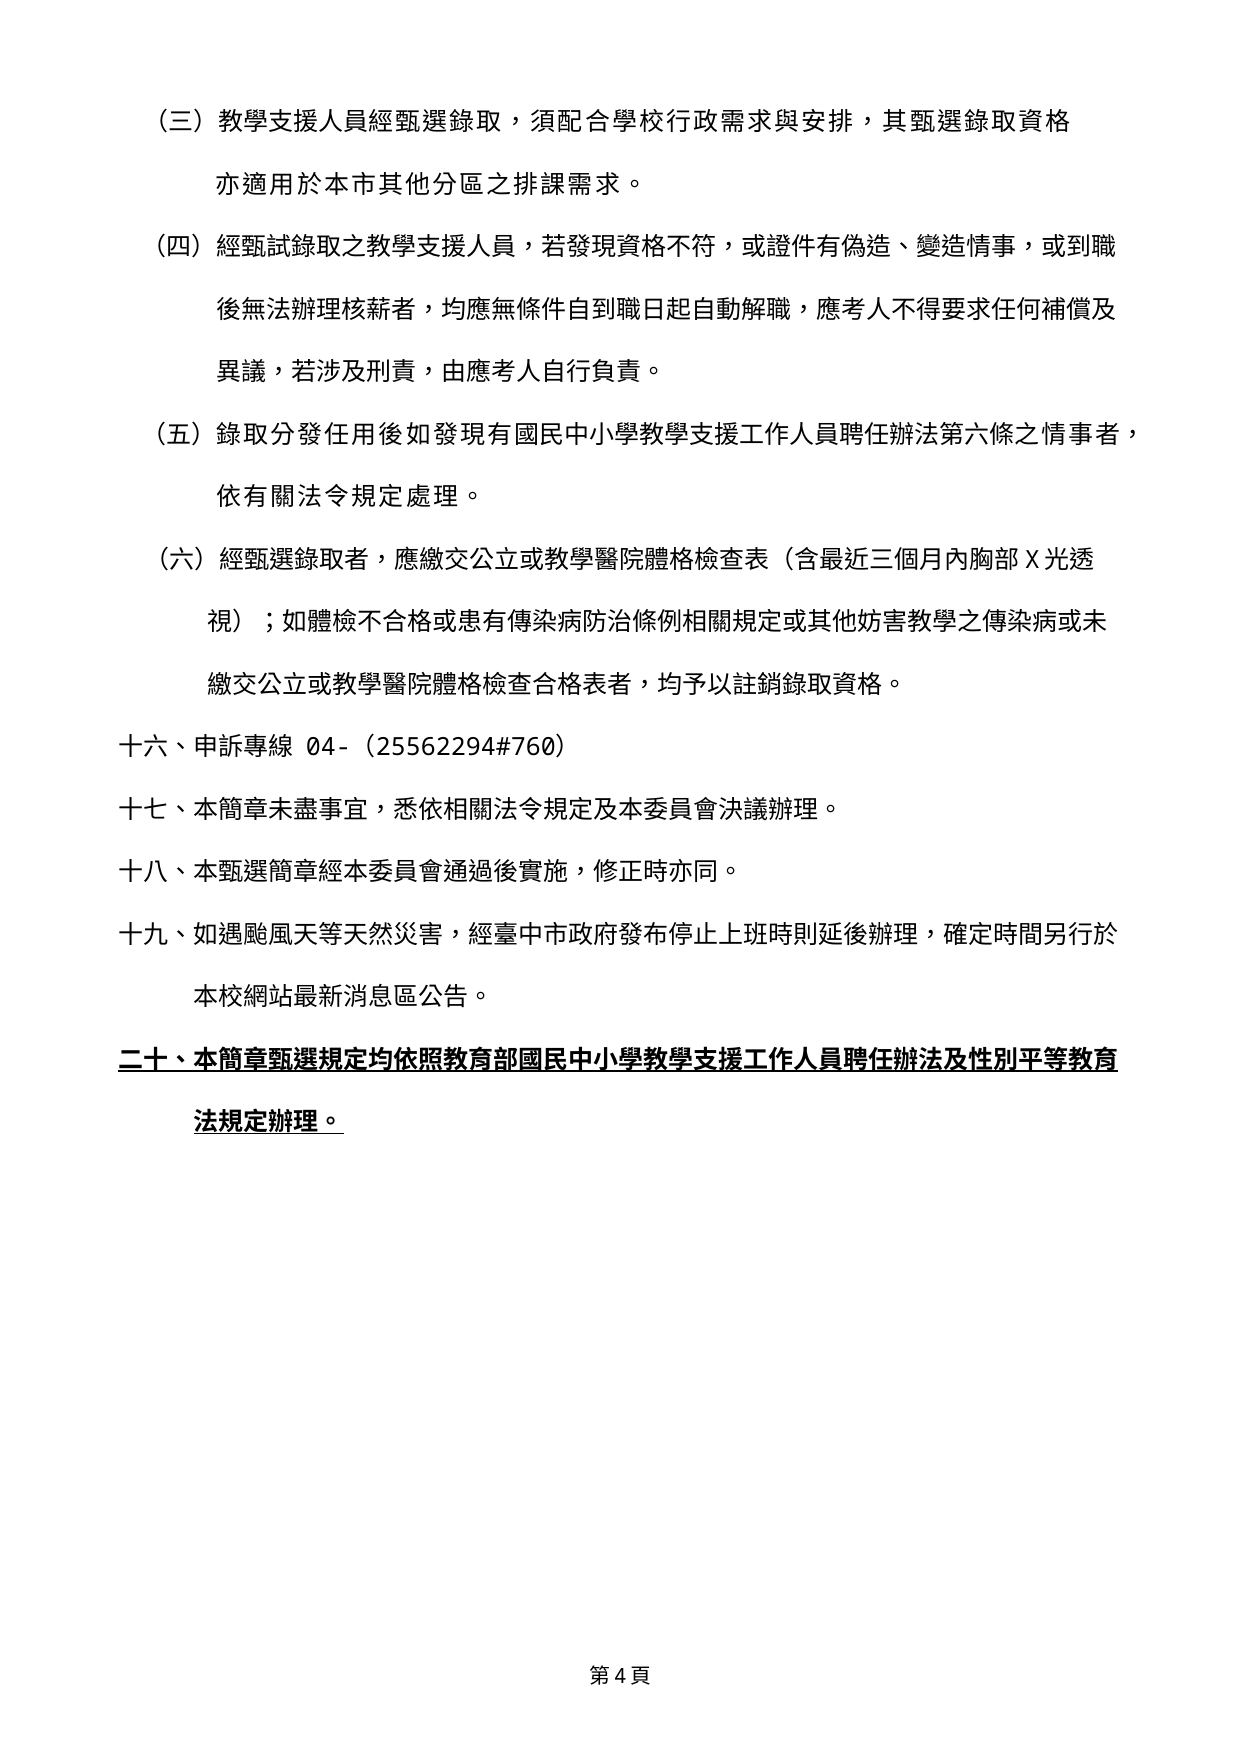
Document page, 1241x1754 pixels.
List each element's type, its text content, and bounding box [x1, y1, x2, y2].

text （三）教學支援人員經甄選錄取，須配合學校行政需求與安排，其甄選錄取資格 [118, 78, 1122, 141]
text （五）錄取分發任用後如發現有國民中小學教學支援工作人員聘任辦法第六條之情事者，依有關法令規定處理。 [141, 391, 1122, 516]
text 十九、如遇颱風天等天然災害，經臺中市政府發布停止上班時則延後辦理，確定時間另行於本校網站最新消息區公告。 [118, 891, 1122, 1016]
text （六）經甄選錄取者，應繳交公立或教學醫院體格檢查表（含最近三個月內胸部X光透視）；如體檢不合格或患有傳染病防治條例相關規定或其他妨害教學之傳染病或未繳交公立或教學醫院體格檢查合格表者，均予以註銷錄取資格。 [144, 516, 1122, 703]
text 二十、本簡章甄選規定均依照教育部國民中小學教學支援工作人員聘任辦法及性別平等教育法規定辦理。 [118, 1016, 1122, 1141]
text 亦適用於本市其他分區之排課需求。 [118, 141, 1122, 203]
text （四）經甄試錄取之教學支援人員，若發現資格不符，或證件有偽造、變造情事，或到職後無法辦理核薪者，均應無條件自到職日起自動解職，應考人不得要求任何補償及異議，若涉及刑責，由應考人自行負責。 [141, 203, 1122, 391]
text 十六、申訴專線 04-（25562294#760） [118, 703, 1122, 766]
text 十八、本甄選簡章經本委員會通過後實施，修正時亦同。 [118, 828, 1122, 891]
text 十七、本簡章未盡事宜，悉依相關法令規定及本委員會決議辦理。 [118, 766, 1122, 828]
